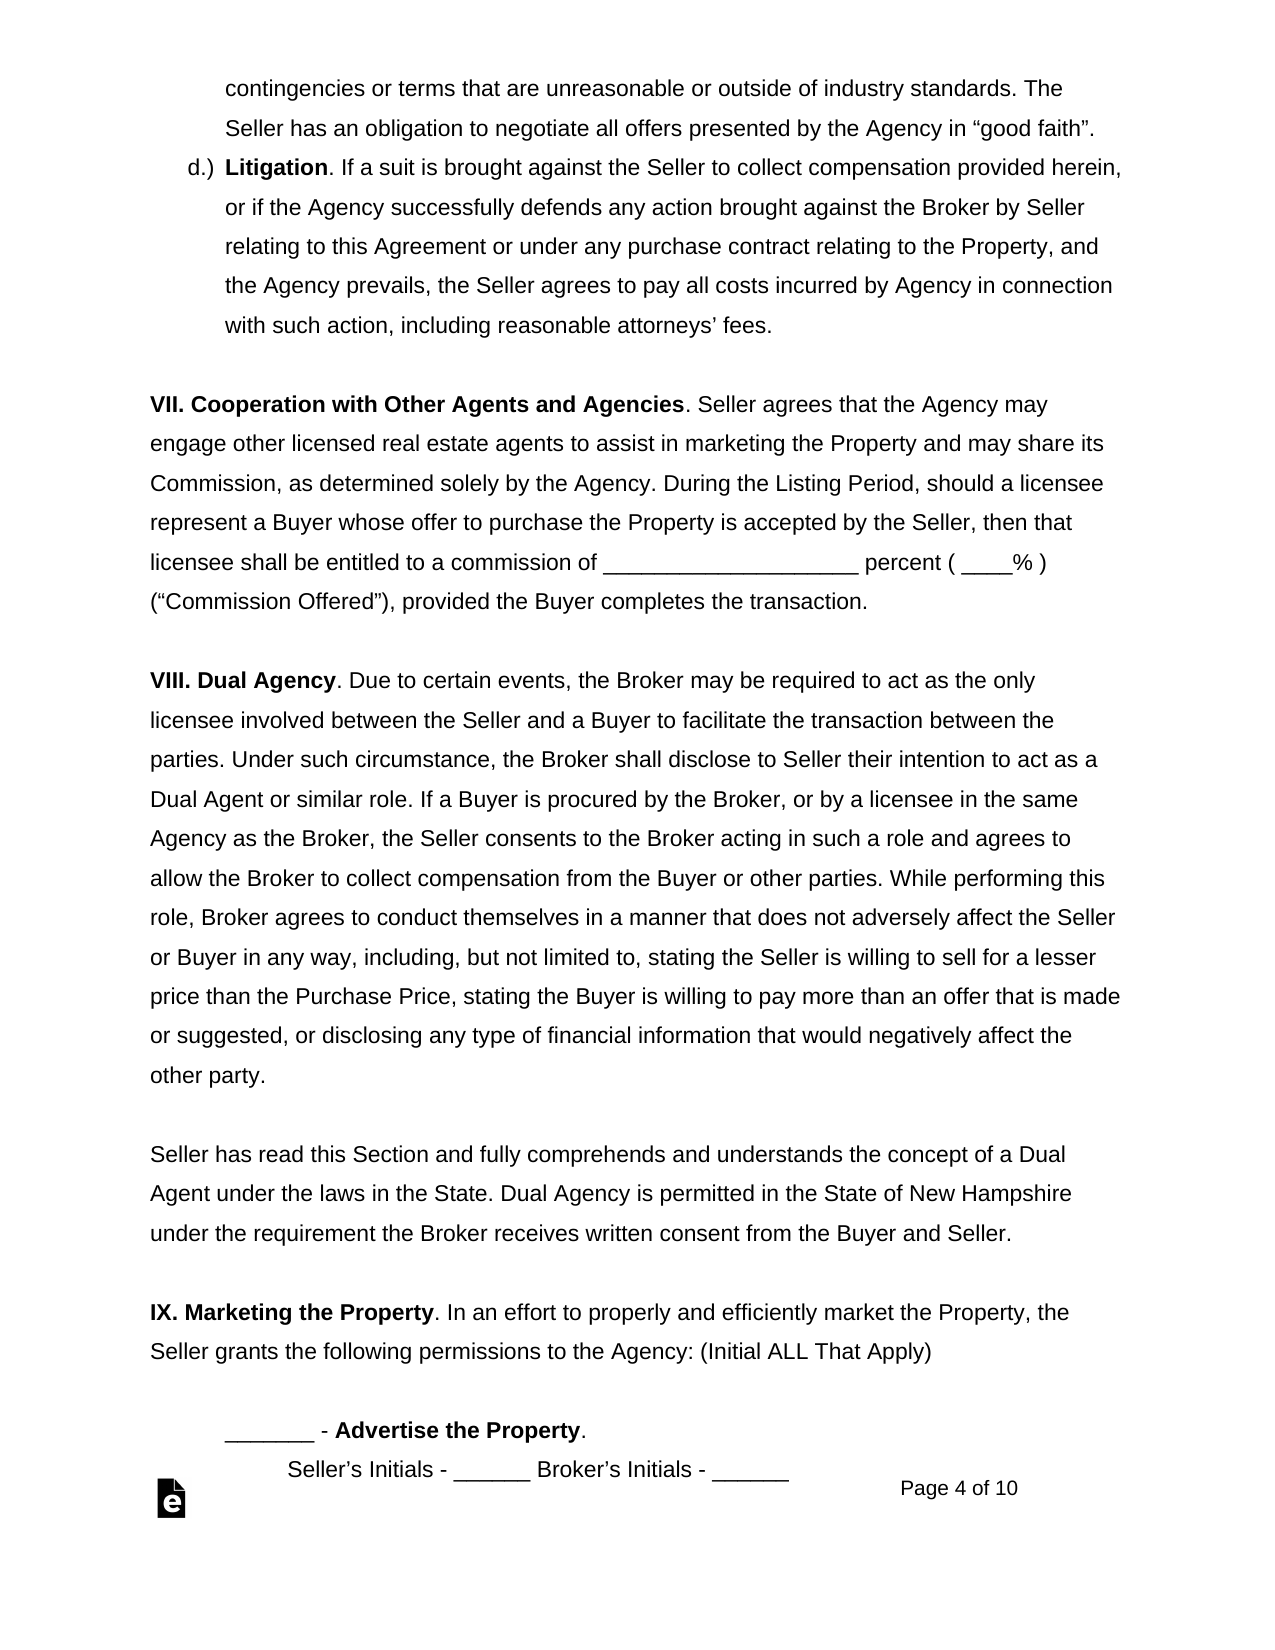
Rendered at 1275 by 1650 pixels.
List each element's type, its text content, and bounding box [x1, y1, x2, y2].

text _______ - Advertise the Property. [225, 1417, 1125, 1444]
text VIII. Dual Agency. Due to certain events, the Broker may be required to act as the only licensee involved between the Seller and a Buyer to facilitate the transaction between the parties. Under such circumstance, the Broker shall disclose to Seller their intention to act as a Dual Agent or similar role. If a Buyer is procured by the Broker, or by a licensee in the same Agency as the Broker, the Seller consents to the Broker acting in such a role and agrees to allow the Broker to collect compensation from the Buyer or other parties. While performing this role, Broker agrees to conduct themselves in a manner that does not adversely affect the Seller or Buyer in any way, including, but not limited to, stating the Seller is willing to sell for a lesser price than the Purchase Price, stating the Buyer is willing to pay more than an offer that is made or suggested, or disclosing any type of financial information that would negatively affect the other party. [150, 667, 1125, 1088]
text IX. Marketing the Property. In an effort to properly and efficiently market the Property, the Seller grants the following permissions to the Agency: (Initial ALL That Apply) [150, 1299, 1125, 1365]
list contingencies or terms that are unreasonable or outside of industry standards. The Seller has an obligation to negotiate all offers presented by the Agency in “good faith”. [187, 75, 1125, 141]
text VII. Cooperation with Other Agents and Agencies. Seller agrees that the Agency may engage other licensed real estate agents to assist in marketing the Property and may share its Commission, as determined solely by the Agency. During the Listing Period, should a licensee represent a Buyer whose offer to purchase the Property is accepted by the Seller, then that licensee shall be entitled to a commission of ____________________ percent ( ____% ) (“Commission Offered”), provided the Buyer completes the transaction. [150, 391, 1125, 614]
text Seller has read this Section and fully comprehends and understands the concept of a Dual Agent under the laws in the State. Dual Agency is permitted in the State of New Hampshire under the requirement the Broker receives written consent from the Buyer and Seller. [150, 1141, 1125, 1246]
list Litigation. If a suit is brought against the Seller to collect compensation provided herein, or if the Agency successfully defends any action brought against the Broker by Seller relating to this Agreement or under any purchase contract relating to the Property, and the Agency prevails, the Seller agrees to pay all costs incurred by Agency in connection with such action, including reasonable attorneys’ fees. [187, 154, 1125, 338]
